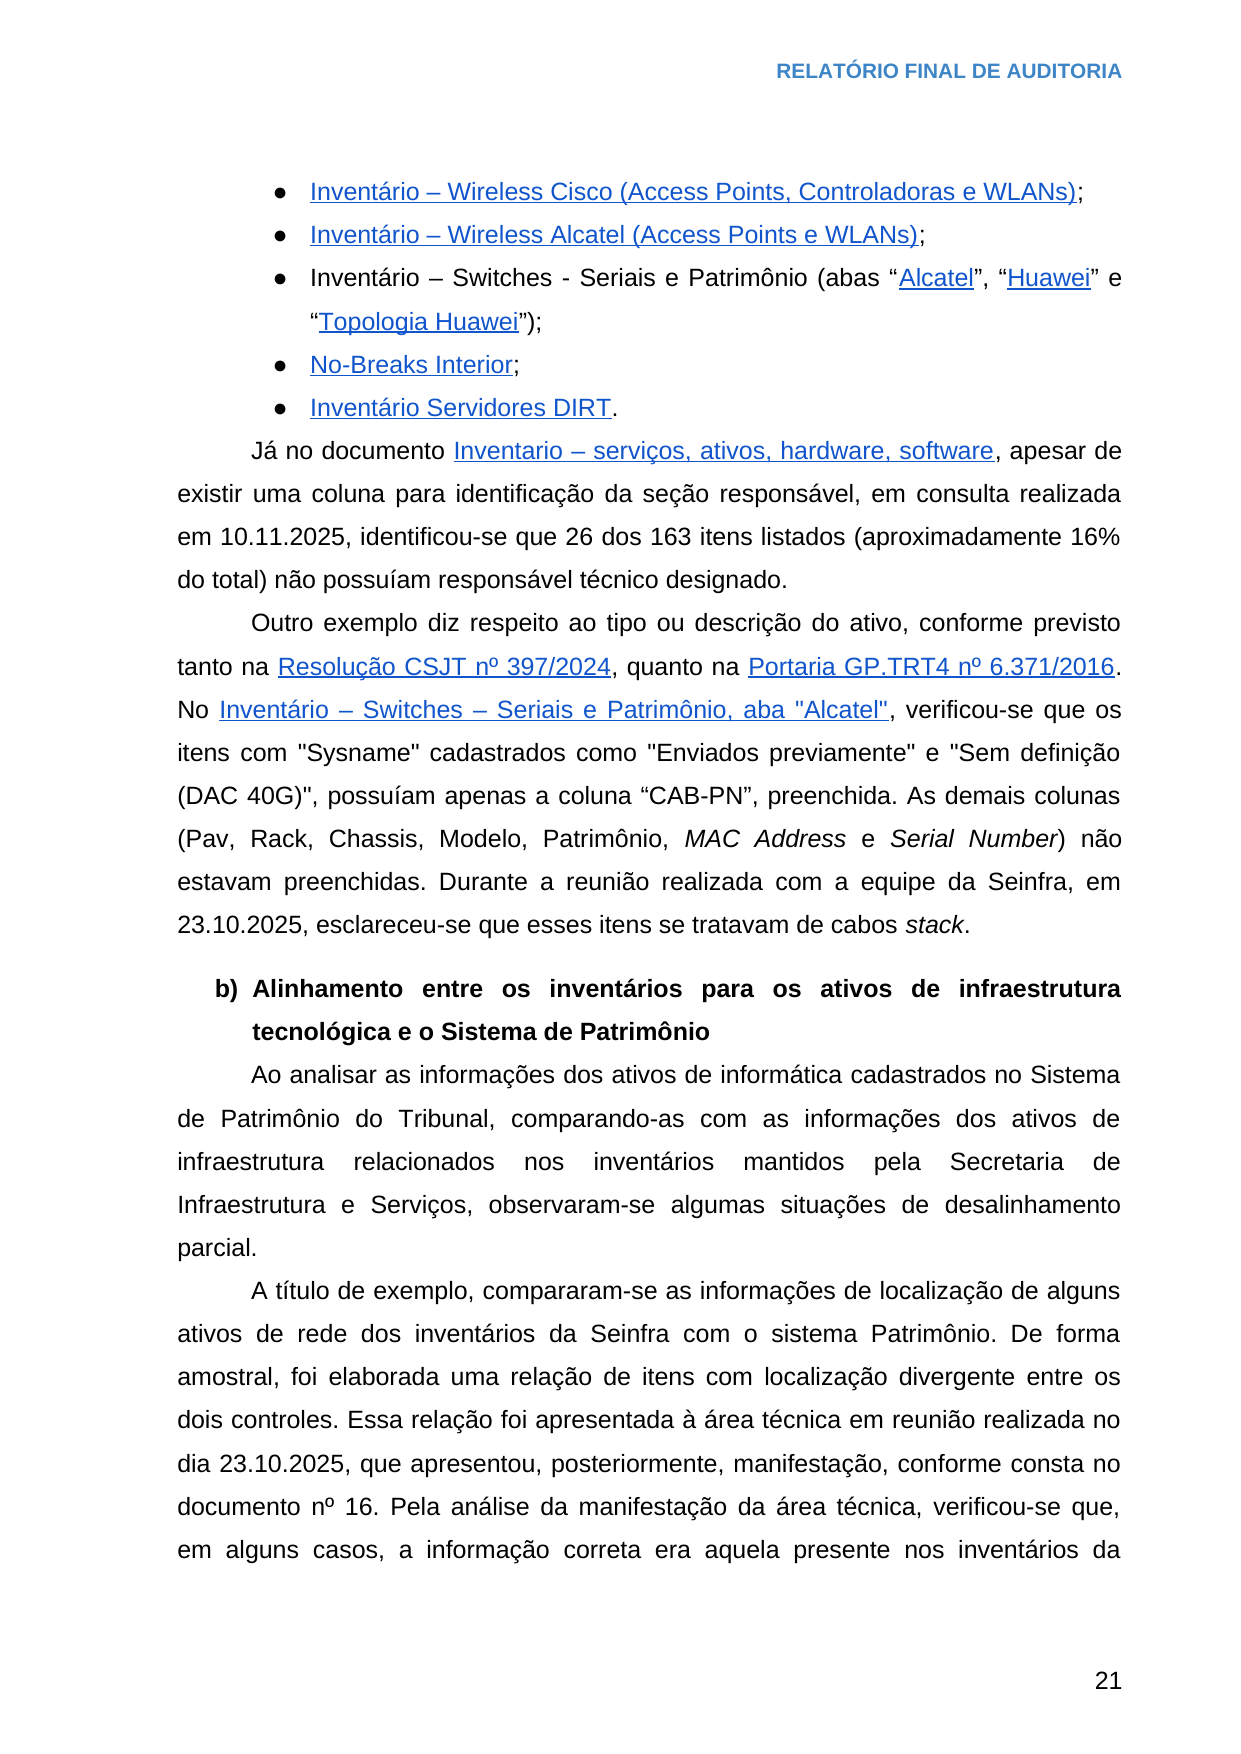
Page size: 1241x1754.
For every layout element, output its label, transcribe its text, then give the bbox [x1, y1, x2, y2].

list Inventário – Wireless Cisco (Access Points, Controladoras e WLANs); [272, 177, 1122, 206]
text A título de exemplo, compararam-se as informações de localização de alguns ativos de rede dos inventários da Seinfra com o sistema Patrimônio. De forma amostral, foi elaborada uma relação de itens com localização divergente entre os dois controles. Essa relação foi apresentada à área técnica em reunião realizada no dia 23.10.2025, que apresentou, posteriormente, manifestação, conforme consta no documento nº 16. Pela análise da manifestação da área técnica, verificou-se que, em alguns casos, a informação correta era aquela presente nos inventários da [177, 1276, 1122, 1563]
list Inventário – Wireless Alcatel (Access Points e WLANs); [272, 220, 1122, 249]
text Ao analisar as informações dos ativos de informática cadastrados no Sistema de Patrimônio do Tribunal, comparando-as com as informações dos ativos de infraestrutura relacionados nos inventários mantidos pela Secretaria de Infraestrutura e Serviços, observaram-se algumas situações de desalinhamento parcial. [177, 1060, 1122, 1262]
list Inventário Servidores DIRT. [272, 393, 1122, 421]
list Alinhamento entre os inventários para os ativos de infraestrutura tecnológica e o Sistema de Patrimônio [214, 974, 1122, 1046]
text Já no documento Inventario – serviços, ativos, hardware, software, apesar de existir uma coluna para identificação da seção responsável, em consulta realizada em 10.11.2025, identificou-se que 26 dos 163 itens listados (aproximadamente 16% do total) não possuíam responsável técnico designado. [177, 436, 1122, 594]
list No-Breaks Interior; [272, 349, 1122, 378]
text Outro exemplo diz respeito ao tipo ou descrição do ativo, conforme previsto tanto na Resolução CSJT nº 397/2024, quanto na Portaria GP.TRT4 nº 6.371/2016. No Inventário – Switches – Seriais e Patrimônio, aba "Alcatel", verificou-se que os itens com "Sysname" cadastrados como "Enviados previamente" e "Sem definição (DAC 40G)", possuíam apenas a coluna “CAB-PN”, preenchida. As demais colunas (Pav, Rack, Chassis, Modelo, Patrimônio, MAC Address e Serial Number) não estavam preenchidas. Durante a reunião realizada com a equipe da Seinfra, em 23.10.2025, esclareceu-se que esses itens se tratavam de cabos stack. [177, 608, 1122, 939]
list Inventário – Switches - Seriais e Patrimônio (abas “Alcatel”, “Huawei” e “Topologia Huawei”); [272, 263, 1122, 335]
